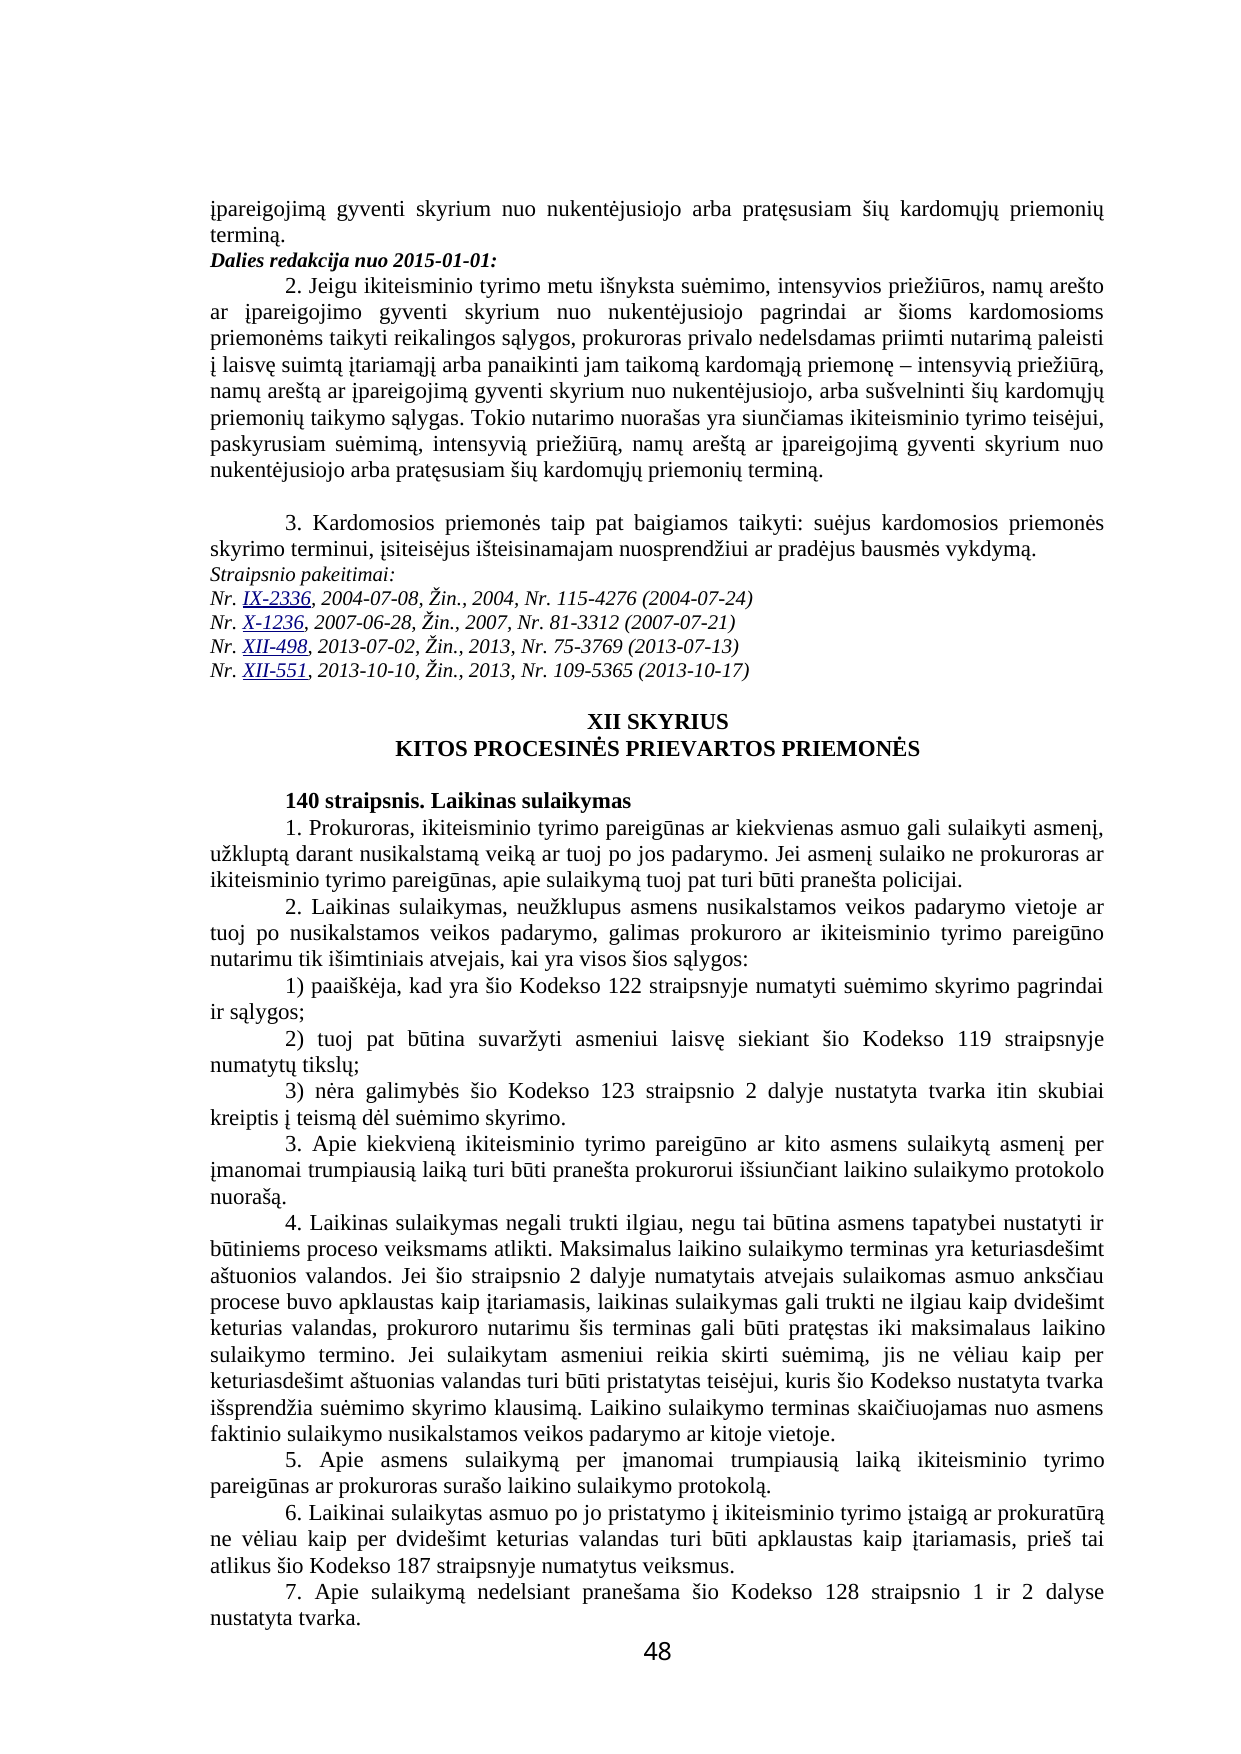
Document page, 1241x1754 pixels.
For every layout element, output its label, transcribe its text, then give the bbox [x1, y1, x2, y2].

text 7. Apie sulaikymą nedelsiant pranešama šio Kodekso 128 straipsnio 1 ir 2 dalyse nustatyta tvarka. [210, 1578, 1106, 1631]
text 3. Apie kiekvieną ikiteisminio tyrimo pareigūno ar kito asmens sulaikytą asmenį per įmanomai trumpiausią laiką turi būti pranešta prokurorui išsiunčiant laikino sulaikymo protokolo nuorašą. [210, 1130, 1106, 1209]
text Nr. XII-551, 2013-10-10, Žin., 2013, Nr. 109-5365 (2013-10-17) [210, 658, 1106, 682]
text įpareigojimą gyventi skyrium nuo nukentėjusiojo arba pratęsusiam šių kardomųjų priemonių terminą. [210, 195, 1106, 248]
text 2. Laikinas sulaikymas, neužklupus asmens nusikalstamos veikos padarymo vietoje ar tuoj po nusikalstamos veikos padarymo, galimas prokuroro ar ikiteisminio tyrimo pareigūno nutarimu tik išimtiniais atvejais, kai yra visos šios sąlygos: [210, 893, 1106, 972]
text Nr. XII-498, 2013-07-02, Žin., 2013, Nr. 75-3769 (2013-07-13) [210, 634, 1106, 658]
subtitle XII skyrius [210, 708, 1106, 735]
text 3. Kardomosios priemonės taip pat baigiamos taikyti: suėjus kardomosios priemonės skyrimo terminui, įsiteisėjus išteisinamajam nuosprendžiui ar pradėjus bausmės vykdymą. [210, 509, 1106, 562]
text 1. Prokuroras, ikiteisminio tyrimo pareigūnas ar kiekvienas asmuo gali sulaikyti asmenį, užkluptą darant nusikalstamą veiką ar tuoj po jos padarymo. Jei asmenį sulaiko ne prokuroras ar ikiteisminio tyrimo pareigūnas, apie sulaikymą tuoj pat turi būti pranešta policijai. [210, 814, 1106, 893]
text Nr. IX-2336, 2004-07-08, Žin., 2004, Nr. 115-4276 (2004-07-24) [210, 586, 1106, 610]
text 4. Laikinas sulaikymas negali trukti ilgiau, negu tai būtina asmens tapatybei nustatyti ir būtiniems proceso veiksmams atlikti. Maksimalus laikino sulaikymo terminas yra keturiasdešimt aštuonios valandos. Jei šio straipsnio 2 dalyje numatytais atvejais sulaikomas asmuo anksčiau procese buvo apklaustas kaip įtariamasis, laikinas sulaikymas gali trukti ne ilgiau kaip dvidešimt keturias valandas, prokuroro nutarimu šis terminas gali būti pratęstas iki maksimalaus laikino sulaikymo termino. Jei sulaikytam asmeniui reikia skirti suėmimą, jis ne vėliau kaip per keturiasdešimt aštuonias valandas turi būti pristatytas teisėjui, kuris šio Kodekso nustatyta tvarka išsprendžia suėmimo skyrimo klausimą. Laikino sulaikymo terminas skaičiuojamas nuo asmens faktinio sulaikymo nusikalstamos veikos padarymo ar kitoje vietoje. [210, 1209, 1106, 1446]
text 6. Laikinai sulaikytas asmuo po jo pristatymo į ikiteisminio tyrimo įstaigą ar prokuratūrą ne vėliau kaip per dvidešimt keturias valandas turi būti apklaustas kaip įtariamasis, prieš tai atlikus šio Kodekso 187 straipsnyje numatytus veiksmus. [210, 1499, 1106, 1578]
text 2. Jeigu ikiteisminio tyrimo metu išnyksta suėmimo, intensyvios priežiūros, namų arešto ar įpareigojimo gyventi skyrium nuo nukentėjusiojo pagrindai ar šioms kardomosioms priemonėms taikyti reikalingos sąlygos, prokuroras privalo nedelsdamas priimti nutarimą paleisti į laisvę suimtą įtariamąjį arba panaikinti jam taikomą kardomąją priemonę – intensyvią priežiūrą, namų areštą ar įpareigojimą gyventi skyrium nuo nukentėjusiojo, arba sušvelninti šių kardomųjų priemonių taikymo sąlygas. Tokio nutarimo nuorašas yra siunčiamas ikiteisminio tyrimo teisėjui, paskyrusiam suėmimą, intensyvią priežiūrą, namų areštą ar įpareigojimą gyventi skyrium nuo nukentėjusiojo arba pratęsusiam šių kardomųjų priemonių terminą. [210, 272, 1106, 483]
text Dalies redakcija nuo 2015-01-01: [210, 248, 1106, 272]
text Straipsnio pakeitimai: [210, 562, 1106, 586]
text 140 straipsnis. Laikinas sulaikymas [210, 787, 1106, 814]
text 5. Apie asmens sulaikymą per įmanomai trumpiausią laiką ikiteisminio tyrimo pareigūnas ar prokuroras surašo laikino sulaikymo protokolą. [210, 1446, 1106, 1499]
text Nr. X-1236, 2007-06-28, Žin., 2007, Nr. 81-3312 (2007-07-21) [210, 610, 1106, 634]
text Kitos procesinės prievartos priemonės [210, 735, 1106, 761]
text 1) paaiškėja, kad yra šio Kodekso 122 straipsnyje numatyti suėmimo skyrimo pagrindai ir sąlygos; [210, 972, 1106, 1024]
text 2) tuoj pat būtina suvaržyti asmeniui laisvę siekiant šio Kodekso 119 straipsnyje numatytų tikslų; [210, 1024, 1106, 1077]
text 3) nėra galimybės šio Kodekso 123 straipsnio 2 dalyje nustatyta tvarka itin skubiai kreiptis į teismą dėl suėmimo skyrimo. [210, 1077, 1106, 1130]
